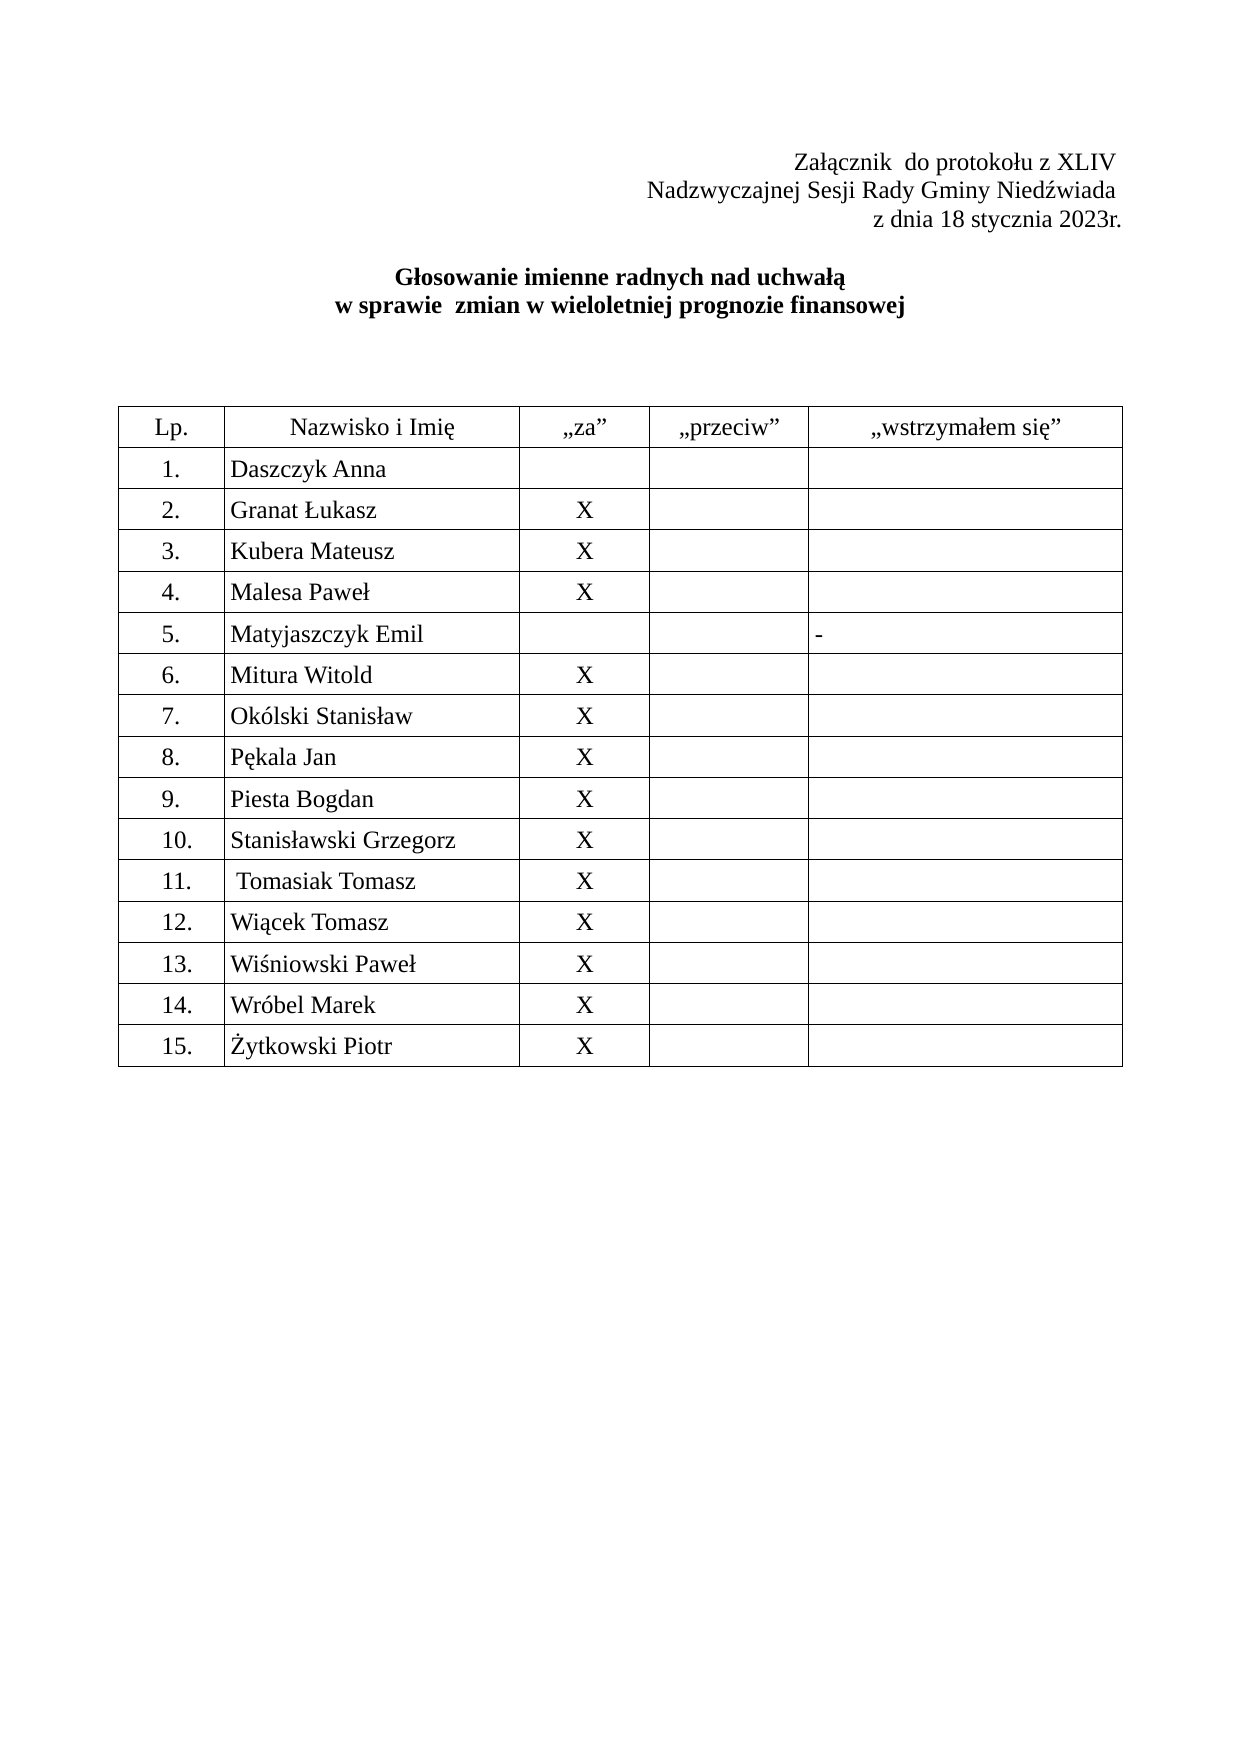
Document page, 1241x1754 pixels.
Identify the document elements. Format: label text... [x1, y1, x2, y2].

table_cell [119, 695, 224, 736]
table_cell [650, 613, 808, 653]
table_cell X [520, 819, 649, 859]
table_cell [650, 943, 808, 983]
table_cell [809, 819, 1122, 859]
table_cell [809, 984, 1122, 1024]
table_cell Wiącek Tomasz [225, 902, 519, 942]
table_cell [809, 489, 1122, 529]
table_cell Piesta Bogdan [225, 778, 519, 818]
table_cell X [520, 778, 649, 818]
table_cell X [520, 943, 649, 983]
table_cell Wróbel Marek [225, 984, 519, 1024]
table_cell [809, 572, 1122, 612]
text Nadzwyczajnej Sesji Rady Gminy Niedźwiada [118, 176, 1122, 204]
table_cell Tomasiak Tomasz [225, 860, 519, 901]
table_cell [119, 778, 224, 818]
table_header „wstrzymałem się” [809, 407, 1122, 447]
table_cell [809, 902, 1122, 942]
table_header „za” [520, 407, 649, 447]
table_cell [119, 1025, 224, 1066]
table_cell Matyjaszczyk Emil [225, 613, 519, 653]
table_cell [650, 654, 808, 694]
table_cell [119, 943, 224, 983]
table_cell [119, 530, 224, 571]
table_cell [809, 695, 1122, 736]
table_cell X [520, 902, 649, 942]
table_cell Pękala Jan [225, 737, 519, 777]
table_cell Stanisławski Grzegorz [225, 819, 519, 859]
table_cell X [520, 737, 649, 777]
table_header Nazwisko i Imię [225, 407, 519, 447]
table_cell [119, 489, 224, 529]
table_cell [809, 737, 1122, 777]
table_cell Okólski Stanisław [225, 695, 519, 736]
table_cell [119, 984, 224, 1024]
table_cell [119, 902, 224, 942]
table_cell [809, 448, 1122, 488]
table_cell [650, 1025, 808, 1066]
table_cell [119, 737, 224, 777]
table_cell [119, 613, 224, 653]
table_cell [650, 530, 808, 571]
table_cell [809, 860, 1122, 901]
table_cell [650, 860, 808, 901]
table_cell [809, 943, 1122, 983]
table_cell X [520, 654, 649, 694]
table_cell Żytkowski Piotr [225, 1025, 519, 1066]
text Załącznik do protokołu z XLIV [118, 147, 1122, 176]
table_cell [119, 860, 224, 901]
table_cell [650, 778, 808, 818]
table_cell [119, 572, 224, 612]
table_cell X [520, 572, 649, 612]
table_cell [650, 819, 808, 859]
table_cell [650, 572, 808, 612]
table_cell Malesa Paweł [225, 572, 519, 612]
table_cell [809, 530, 1122, 571]
table_header „przeciw” [650, 407, 808, 447]
table_cell [650, 984, 808, 1024]
table_cell [650, 902, 808, 942]
table_cell [119, 448, 224, 488]
table_cell [650, 737, 808, 777]
table_header Lp. [119, 407, 224, 447]
table_cell Mitura Witold [225, 654, 519, 694]
table_cell X [520, 530, 649, 571]
table_cell [809, 1025, 1122, 1066]
table_cell [520, 613, 649, 653]
table_cell [650, 448, 808, 488]
table_cell - [809, 613, 1122, 653]
table_cell [809, 778, 1122, 818]
table_cell [119, 819, 224, 859]
table_cell X [520, 984, 649, 1024]
table_cell [650, 695, 808, 736]
table_cell [650, 489, 808, 529]
table_cell Wiśniowski Paweł [225, 943, 519, 983]
table_cell [119, 654, 224, 694]
text w sprawie zmian w wieloletniej prognozie finansowej [118, 291, 1122, 319]
table_cell [809, 654, 1122, 694]
table_cell Kubera Mateusz [225, 530, 519, 571]
table_cell Daszczyk Anna [225, 448, 519, 488]
text Głosowanie imienne radnych nad uchwałą [118, 262, 1122, 291]
table_cell [520, 448, 649, 488]
table_cell Granat Łukasz [225, 489, 519, 529]
table_cell X [520, 695, 649, 736]
table_cell X [520, 860, 649, 901]
table_cell X [520, 1025, 649, 1066]
table_cell X [520, 489, 649, 529]
text z dnia 18 stycznia 2023r. [118, 204, 1122, 233]
